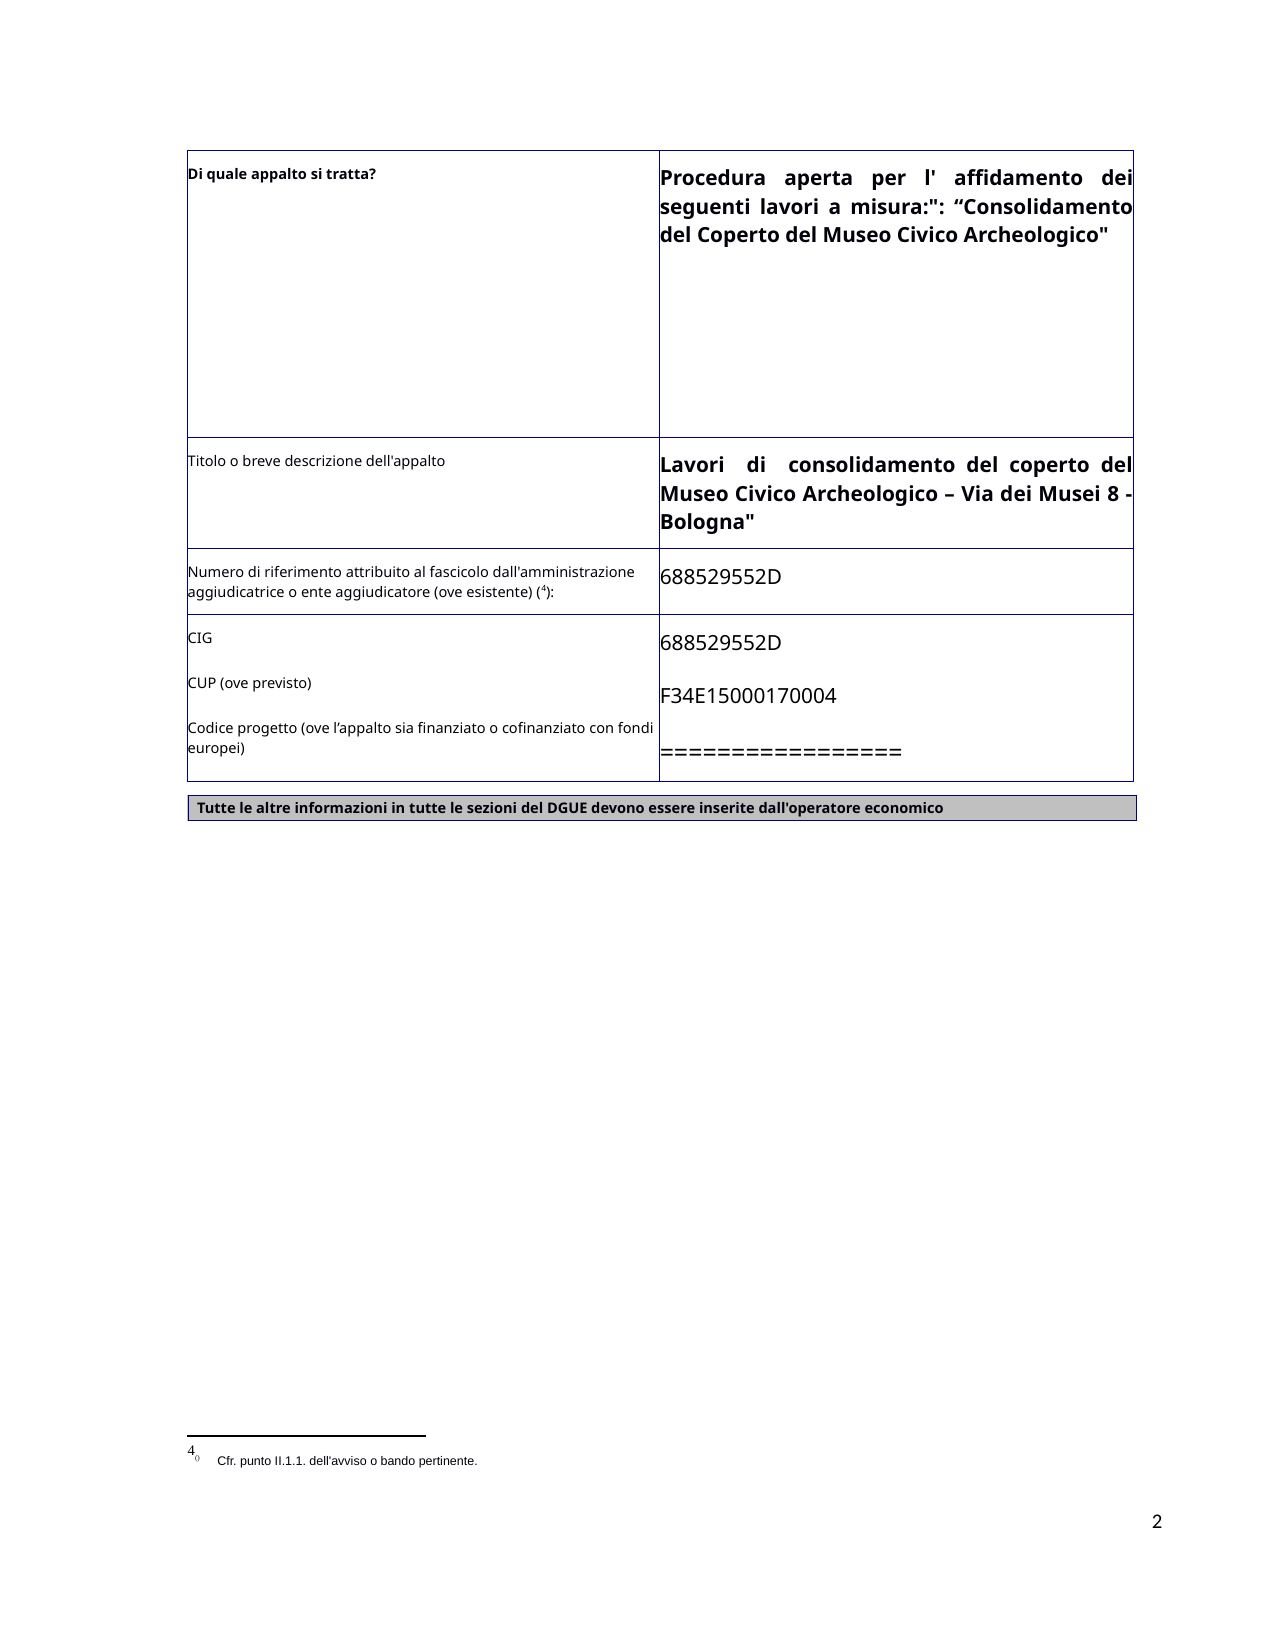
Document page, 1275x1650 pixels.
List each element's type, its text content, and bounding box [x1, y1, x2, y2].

table_cell Titolo o breve descrizione dell'appalto [188, 438, 659, 548]
table_cell Procedura aperta per l' affidamento dei seguenti lavori a misura:": “Consolidamento del Coperto del Museo Civico Archeologico" [660, 151, 1133, 437]
table_cell 688529552D [660, 549, 1133, 614]
table_cell Di quale appalto si tratta? [188, 151, 659, 437]
table_cell CIG CUP (ove previsto) Codice progetto (ove l’appalto sia finanziato o cofinanziato con fondi europei) [188, 615, 659, 781]
table_cell Numero di riferimento attribuito al fascicolo dall'amministrazione aggiudicatrice o ente aggiudicatore (ove esistente) (): [188, 549, 659, 614]
table_cell Lavori di consolidamento del coperto del Museo Civico Archeologico – Via dei Musei 8 - Bologna" [660, 438, 1133, 548]
text Tutte le altre informazioni in tutte le sezioni del DGUE devono essere inserite dall'operatore economico [189, 796, 1136, 820]
table_cell 688529552D F34E15000170004 ================= [660, 615, 1133, 781]
